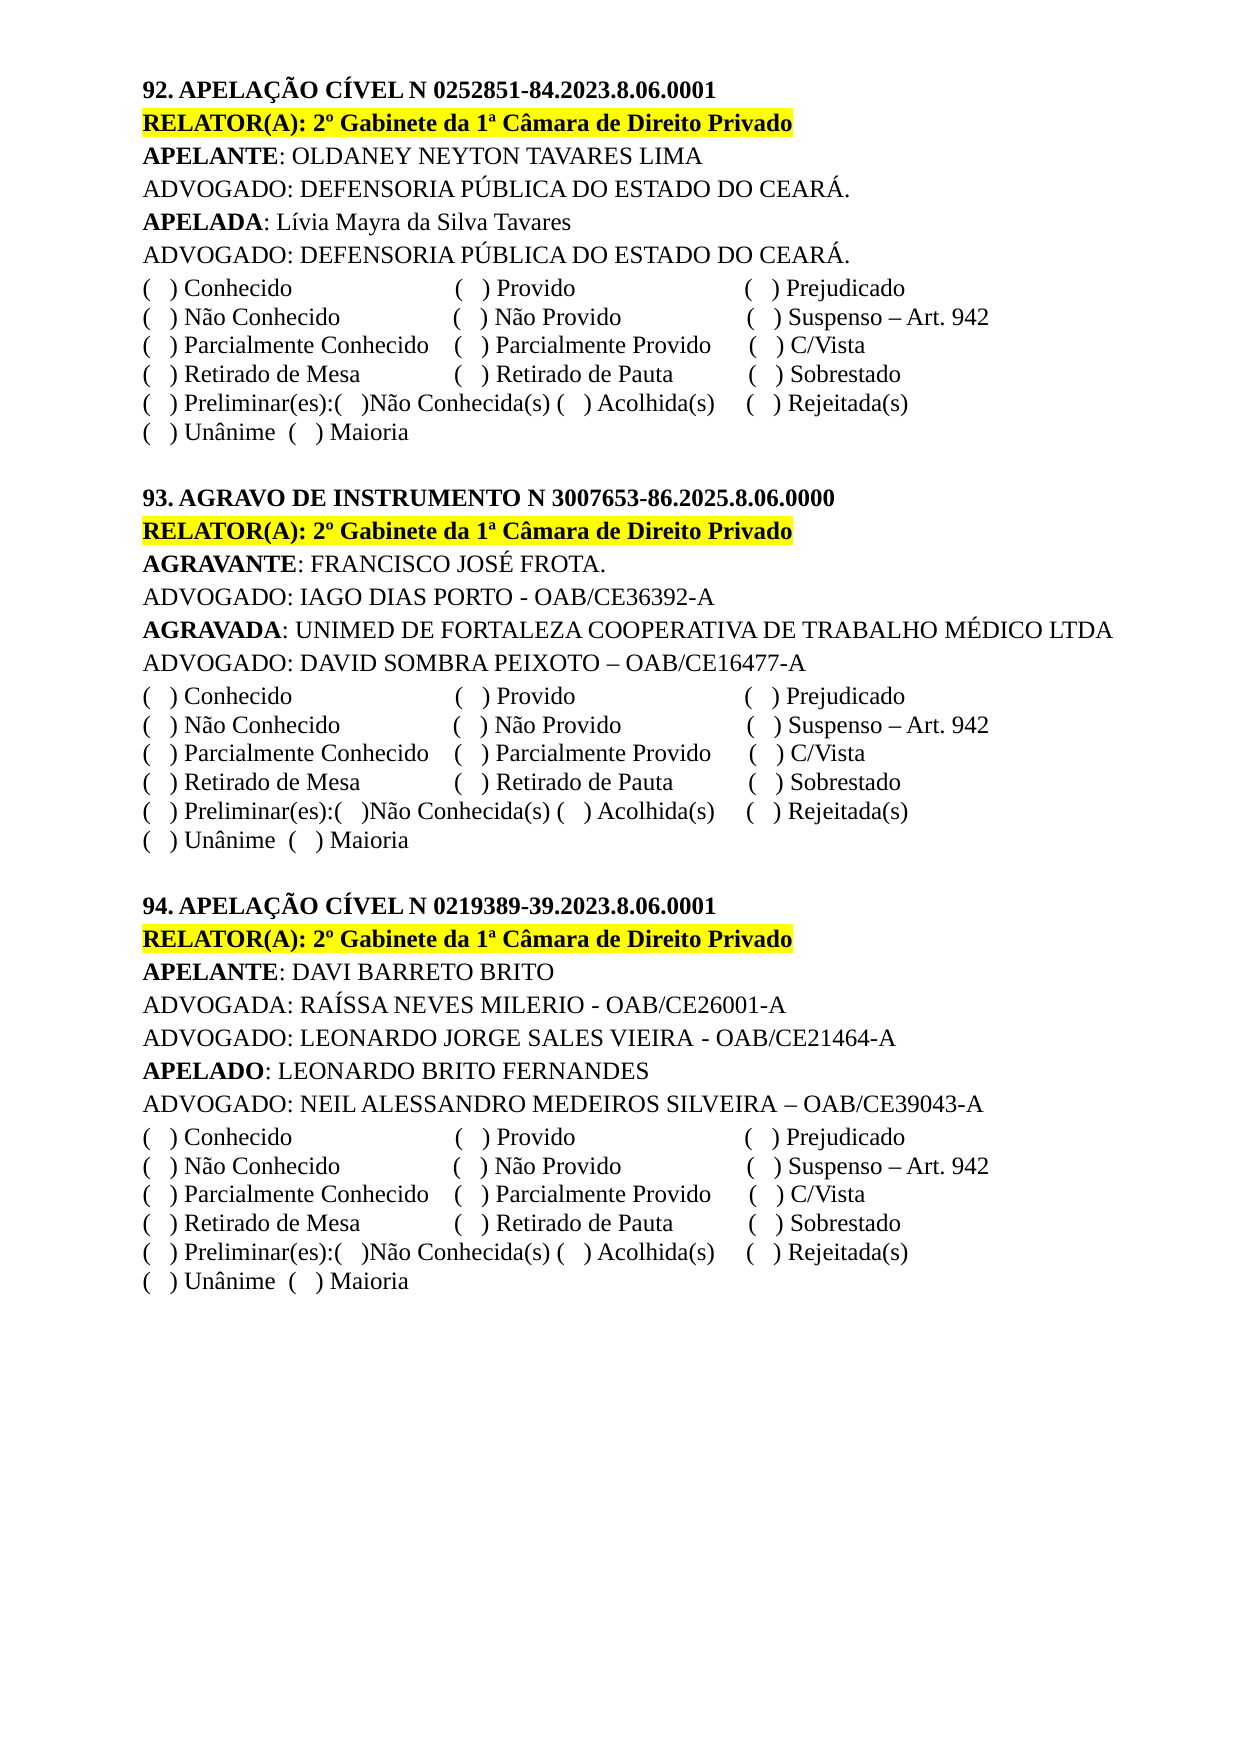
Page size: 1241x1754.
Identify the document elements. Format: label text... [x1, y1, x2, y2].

text ADVOGADO: DEFENSORIA PÚBLICA DO ESTADO DO CEARÁ. APELADA: Lívia Mayra da Silva Tavares [142, 174, 1141, 236]
text ( ) Parcialmente Conhecido ( ) Parcialmente Provido ( ) C/Vista [142, 331, 1158, 359]
text ( ) Não Conhecido ( ) Não Provido ( ) Suspenso – Art. 942 [142, 710, 1158, 738]
text ( ) Parcialmente Conhecido ( ) Parcialmente Provido ( ) C/Vista [142, 738, 1158, 767]
text ( ) Não Conhecido ( ) Não Provido ( ) Suspenso – Art. 942 [142, 1151, 1158, 1179]
text ( ) Conhecido ( ) Provido ( ) Prejudicado [142, 681, 1141, 710]
text ADVOGADO: DEFENSORIA PÚBLICA DO ESTADO DO CEARÁ. [142, 240, 1141, 269]
text ( ) Conhecido ( ) Provido ( ) Prejudicado [142, 1122, 1141, 1151]
text ( ) Retirado de Mesa ( ) Retirado de Pauta ( ) Sobrestado [142, 359, 1158, 388]
text ( ) Retirado de Mesa ( ) Retirado de Pauta ( ) Sobrestado [142, 767, 1158, 796]
text ( ) Unânime ( ) Maioria [142, 1266, 1141, 1361]
text ( ) Não Conhecido ( ) Não Provido ( ) Suspenso – Art. 942 [142, 302, 1158, 331]
text ( ) Parcialmente Conhecido ( ) Parcialmente Provido ( ) C/Vista [142, 1179, 1158, 1208]
text ( ) Unânime ( ) Maioria 93. AGRAVO DE INSTRUMENTO N 3007653-86.2025.8.06.0000 RELATOR(A): 2º Gabinete da 1ª Câmara de Direito Privado AGRAVANTE: FRANCISCO JOSÉ FROTA. ADVOGADO: IAGO DIAS PORTO - OAB/CE36392-A AGRAVADA: UNIMED DE FORTALEZA COOPERATIVA DE TRABALHO MÉDICO LTDA ADVOGADO: DAVID SOMBRA PEIXOTO – OAB/CE16477-A [142, 417, 1141, 677]
text ( ) Retirado de Mesa ( ) Retirado de Pauta ( ) Sobrestado [142, 1208, 1158, 1237]
text ( ) Preliminar(es):( )Não Conhecida(s) ( ) Acolhida(s) ( ) Rejeitada(s) [142, 1237, 1158, 1266]
text ( ) Unânime ( ) Maioria 94. APELAÇÃO CÍVEL N 0219389-39.2023.8.06.0001 RELATOR(A): 2º Gabinete da 1ª Câmara de Direito Privado APELANTE: DAVI BARRETO BRITO ADVOGADA: RAÍSSA NEVES MILERIO - OAB/CE26001-A ADVOGADO: LEONARDO JORGE SALES VIEIRA - OAB/CE21464-A APELADO: LEONARDO BRITO FERNANDES ADVOGADO: NEIL ALESSANDRO MEDEIROS SILVEIRA – OAB/CE39043-A [142, 825, 1141, 1118]
text 92. APELAÇÃO CÍVEL N 0252851-84.2023.8.06.0001 RELATOR(A): 2º Gabinete da 1ª Câmara de Direito Privado APELANTE: OLDANEY NEYTON TAVARES LIMA [142, 75, 1141, 170]
text ( ) Preliminar(es):( )Não Conhecida(s) ( ) Acolhida(s) ( ) Rejeitada(s) [142, 796, 1158, 825]
text ( ) Conhecido ( ) Provido ( ) Prejudicado [142, 273, 1141, 302]
text ( ) Preliminar(es):( )Não Conhecida(s) ( ) Acolhida(s) ( ) Rejeitada(s) [142, 388, 1158, 417]
